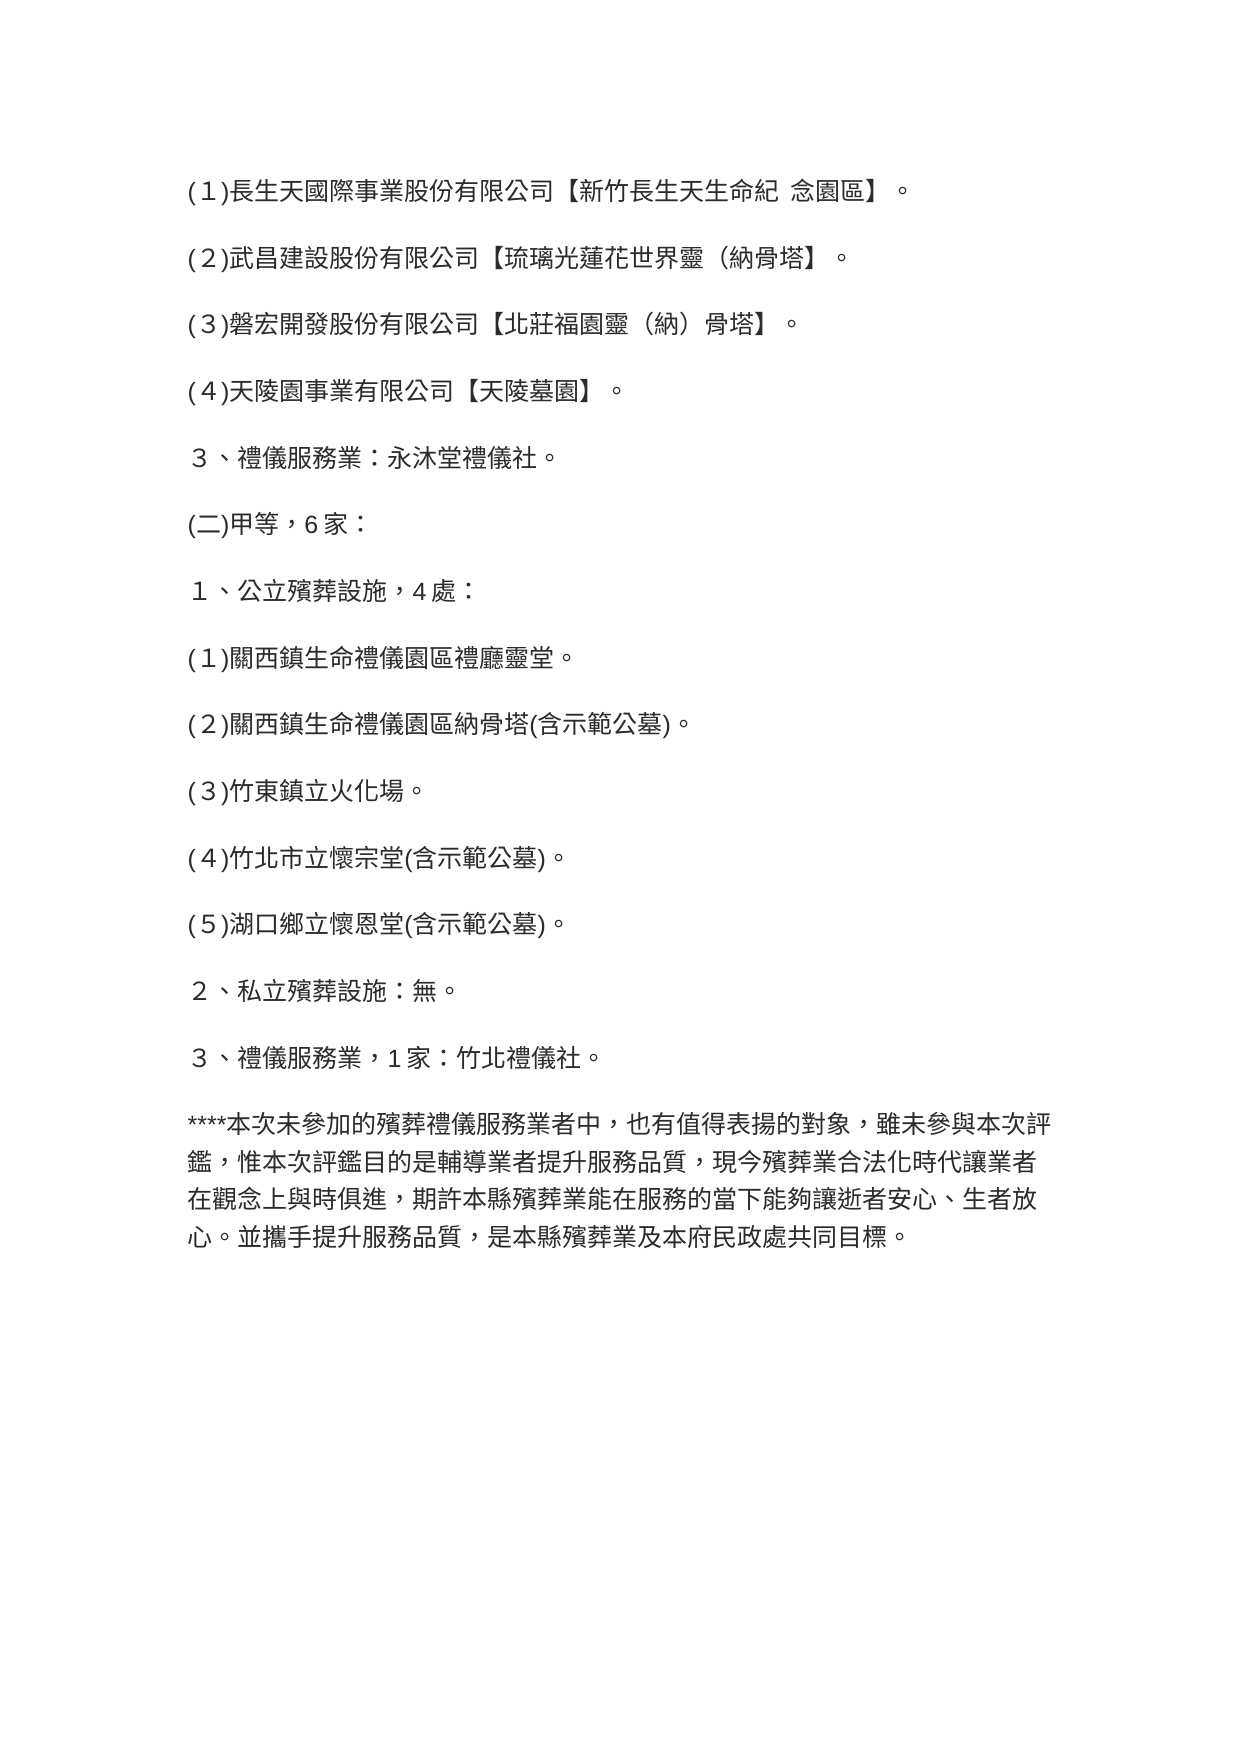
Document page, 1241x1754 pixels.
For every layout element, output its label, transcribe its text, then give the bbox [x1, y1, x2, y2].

text (２)關西鎮生命禮儀園區納骨塔(含示範公墓)。 [187, 698, 1053, 735]
text ３、禮儀服務業：永沐堂禮儀社。 [187, 431, 1053, 469]
text ****本次未參加的殯葬禮儀服務業者中，也有值得表揚的對象，雖未參與本次評鑑，惟本次評鑑目的是輔導業者提升服務品質，現今殯葬業合法化時代讓業者在觀念上與時俱進，期許本縣殯葬業能在服務的當下能夠讓逝者安心、生者放心。並攜手提升服務品質，是本縣殯葬業及本府民政處共同目標。 [187, 1098, 1053, 1248]
text (３)竹東鎮立火化場。 [187, 764, 1053, 802]
text １、公立殯葬設施，4處： [187, 564, 1053, 602]
text (４)竹北市立懷宗堂(含示範公墓)。 [187, 831, 1053, 869]
text (二)甲等，6家： [187, 498, 1053, 535]
text ３、禮儀服務業，1家：竹北禮儀社。 [187, 1031, 1053, 1069]
text ２、私立殯葬設施：無。 [187, 964, 1053, 1002]
text (１)關西鎮生命禮儀園區禮廳靈堂。 [187, 631, 1053, 669]
text (２)武昌建設股份有限公司【琉璃光蓮花世界靈（納骨塔】。 [187, 231, 1053, 269]
text (１)長生天國際事業股份有限公司【新竹長生天生命紀 念園區】。 [187, 164, 1053, 202]
text (５)湖口鄉立懷恩堂(含示範公墓)。 [187, 898, 1053, 935]
text (３)磐宏開發股份有限公司【北莊福園靈（納）骨塔】。 [187, 298, 1053, 335]
text (４)天陵園事業有限公司【天陵墓園】。 [187, 364, 1053, 402]
